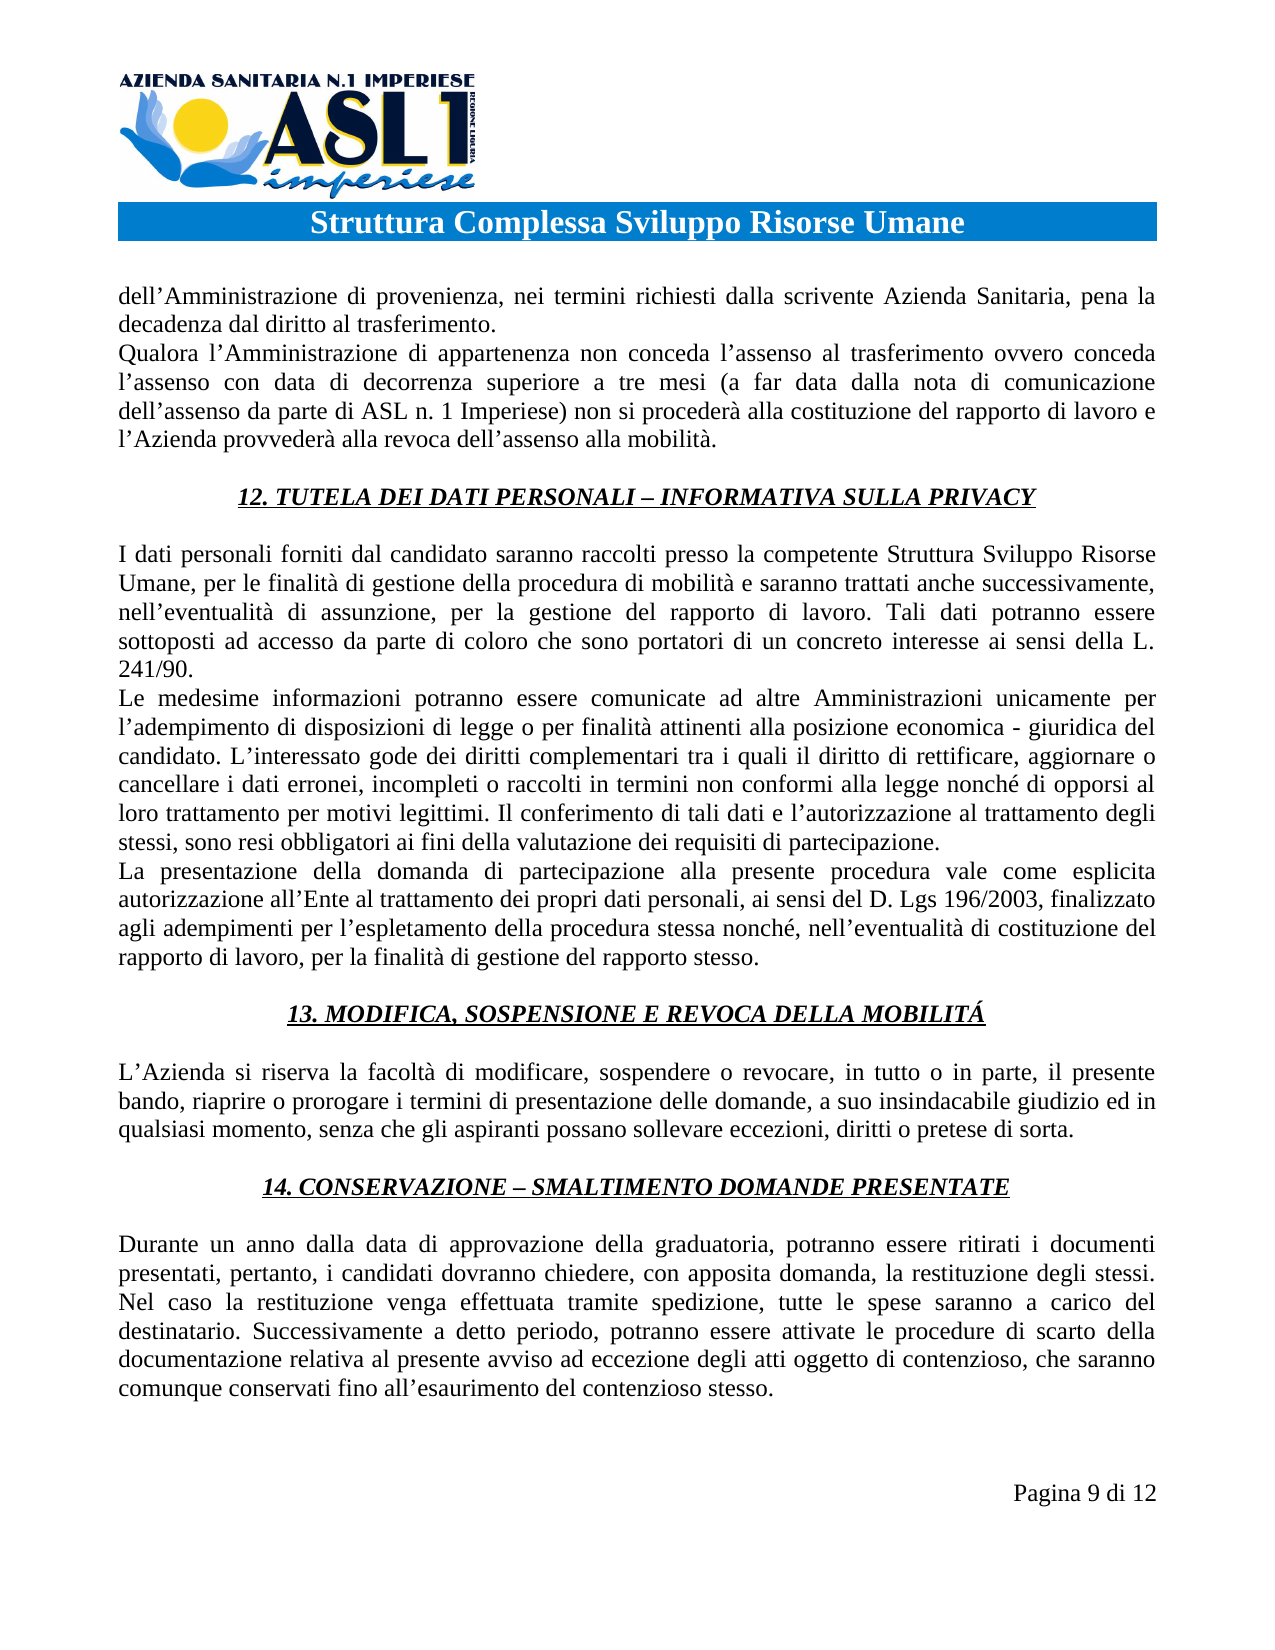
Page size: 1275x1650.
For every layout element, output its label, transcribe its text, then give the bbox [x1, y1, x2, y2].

text Durante un anno dalla data di approvazione della graduatoria, potranno essere ritirati i documenti presentati, pertanto, i candidati dovranno chiedere, con apposita domanda, la restituzione degli stessi. Nel caso la restituzione venga effettuata tramite spedizione, tutte le spese saranno a carico del destinatario. Successivamente a detto periodo, potranno essere attivate le procedure di scarto della documentazione relativa al presente avviso ad eccezione degli atti oggetto di contenzioso, che saranno comunque conservati fino all’esaurimento del contenzioso stesso. [118, 1229, 1157, 1402]
text La presentazione della domanda di partecipazione alla presente procedura vale come esplicita autorizzazione all’Ente al trattamento dei propri dati personali, ai sensi del D. Lgs 196/2003, finalizzato agli adempimenti per l’espletamento della procedura stessa nonché, nell’eventualità di costituzione del rapporto di lavoro, per la finalità di gestione del rapporto stesso. [118, 856, 1157, 971]
text I dati personali forniti dal candidato saranno raccolti presso la competente Struttura Sviluppo Risorse Umane, per le finalità di gestione della procedura di mobilità e saranno trattati anche successivamente, nell’eventualità di assunzione, per la gestione del rapporto di lavoro. Tali dati potranno essere sottoposti ad accesso da parte di coloro che sono portatori di un concreto interesse ai sensi della L. 241/90. [118, 539, 1157, 683]
text 12. TUTELA DEI DATI PERSONALI – INFORMATIVA SULLA PRIVACY [118, 482, 1157, 511]
text Qualora l’Amministrazione di appartenenza non conceda l’assenso al trasferimento ovvero conceda l’assenso con data di decorrenza superiore a tre mesi (a far data dalla nota di comunicazione dell’assenso da parte di ASL n. 1 Imperiese) non si procederà alla costituzione del rapporto di lavoro e l’Azienda provvederà alla revoca dell’assenso alla mobilità. [118, 338, 1157, 453]
text 14. CONSERVAZIONE – SMALTIMENTO DOMANDE PRESENTATE [118, 1172, 1157, 1201]
picture [119, 74, 475, 199]
text 13. MODIFICA, SOSPENSIONE E REVOCA DELLA MOBILITÁ [118, 999, 1157, 1028]
text Le medesime informazioni potranno essere comunicate ad altre Amministrazioni unicamente per l’adempimento di disposizioni di legge o per finalità attinenti alla posizione economica - giuridica del candidato. L’interessato gode dei diritti complementari tra i quali il diritto di rettificare, aggiornare o cancellare i dati erronei, incompleti o raccolti in termini non conformi alla legge nonché di opporsi al loro trattamento per motivi legittimi. Il conferimento di tali dati e l’autorizzazione al trattamento degli stessi, sono resi obbligatori ai fini della valutazione dei requisiti di partecipazione. [118, 683, 1157, 856]
text dell’Amministrazione di provenienza, nei termini richiesti dalla scrivente Azienda Sanitaria, pena la decadenza dal diritto al trasferimento. [118, 281, 1157, 338]
text L’Azienda si riserva la facoltà di modificare, sospendere o revocare, in tutto o in parte, il presente bando, riaprire o prorogare i termini di presentazione delle domande, a suo insindacabile giudizio ed in qualsiasi momento, senza che gli aspiranti possano sollevare eccezioni, diritti o pretese di sorta. [118, 1057, 1157, 1143]
